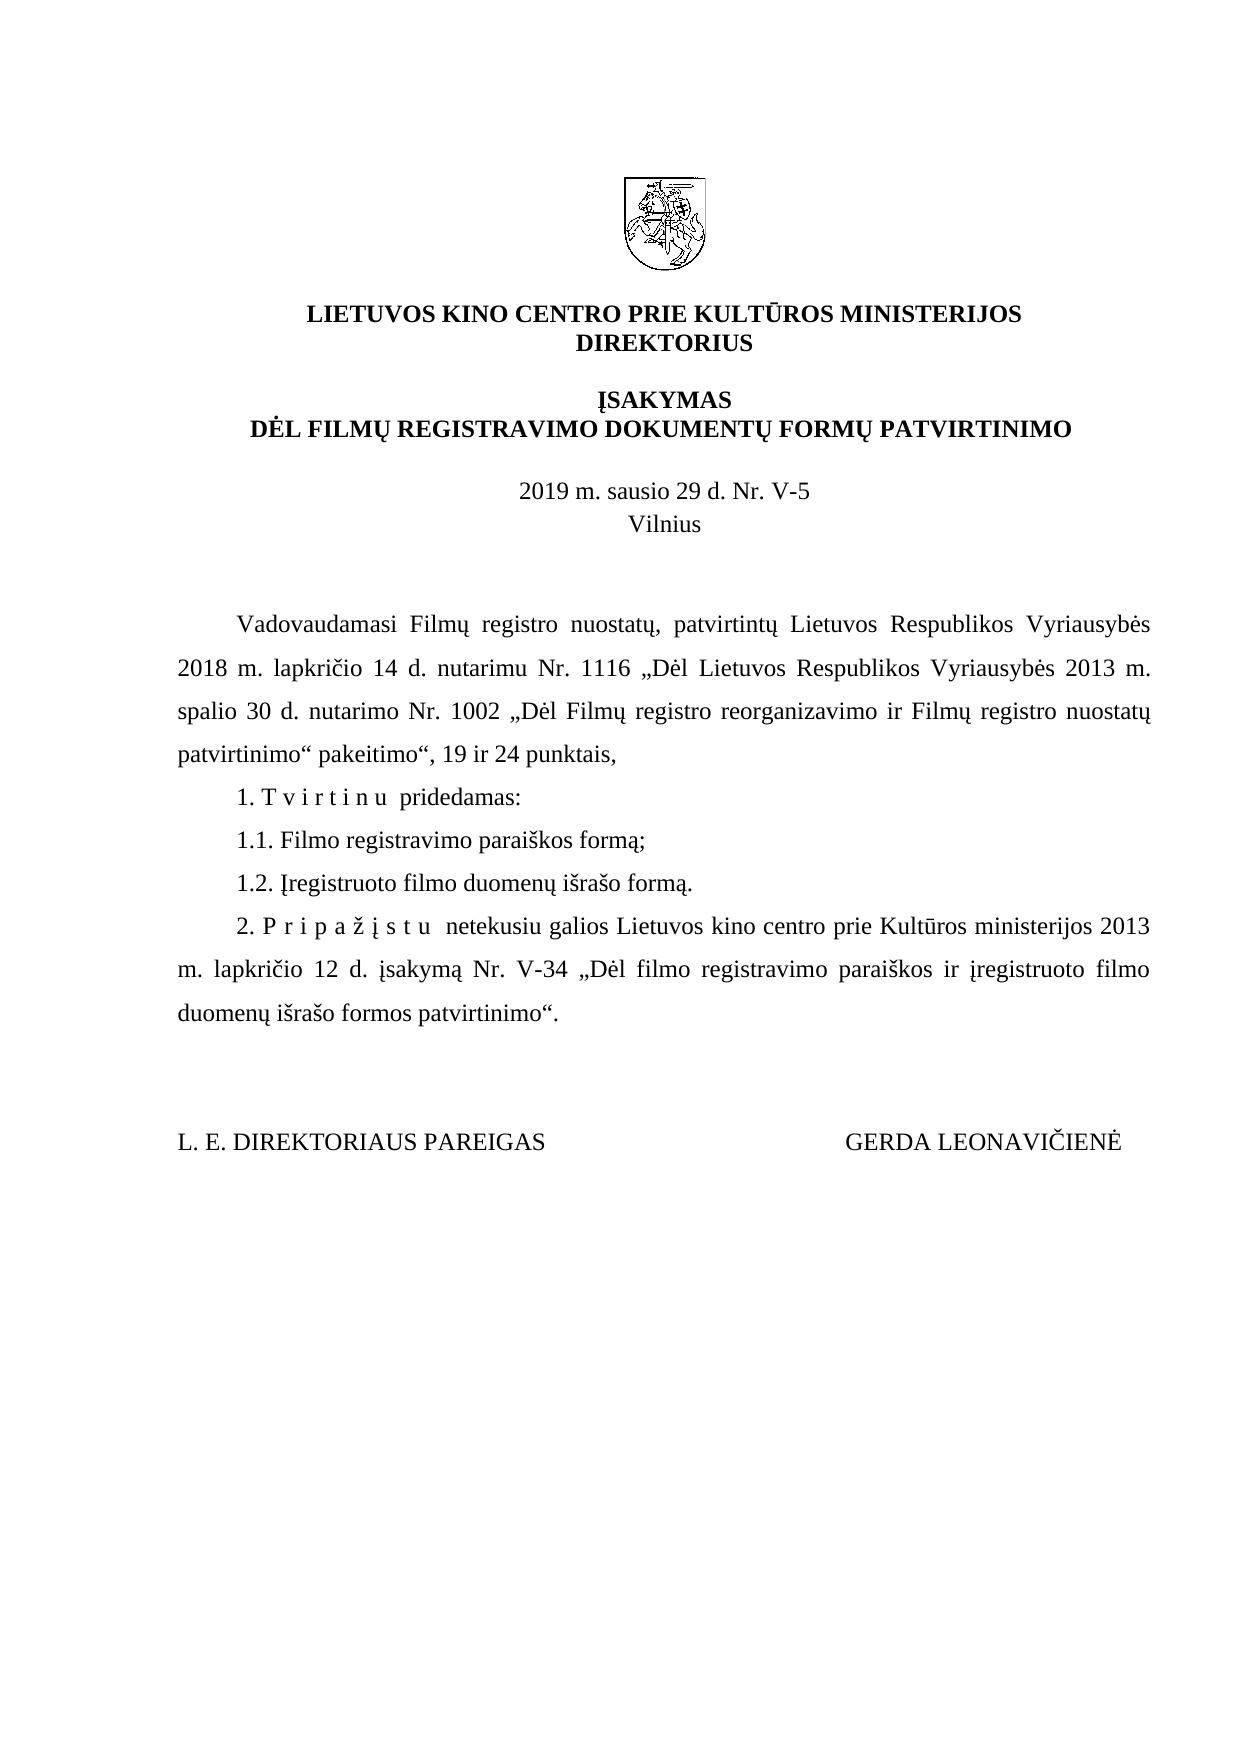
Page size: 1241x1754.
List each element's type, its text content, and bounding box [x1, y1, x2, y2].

text 1. T v i r t i n u pridedamas: [177, 782, 1152, 811]
text 1.1. Filmo registravimo paraiškos formą; [236, 825, 1152, 854]
text 2019 m. sausio 29 d. Nr. V-5 [177, 476, 1152, 505]
text DIREKTORIUS [177, 328, 1152, 357]
text 1.2. Įregistruoto filmo duomenų išrašo formą. [236, 868, 1152, 897]
text L. e. direktoriaus pareigas Gerda Leonavičienė [177, 1127, 1152, 1156]
text ĮSAKYMAS [177, 385, 1152, 414]
text 2. P r i p a ž į s t u netekusiu galios Lietuvos kino centro prie Kultūros ministerijos 2013 m. lapkričio 12 d. įsakymą Nr. V-34 „Dėl filmo registravimo paraiškos ir įregistruoto filmo duomenų išrašo formos patvirtinimo“. [177, 911, 1152, 1026]
text DĖL FILMŲ REGISTRAVIMO DOKUMENTŲ FORMŲ PATVIRTINIMO [177, 414, 1152, 443]
text Vilnius [177, 509, 1152, 538]
text Vadovaudamasi Filmų registro nuostatų, patvirtintų Lietuvos Respublikos Vyriausybės 2018 m. lapkričio 14 d. nutarimu Nr. 1116 „Dėl Lietuvos Respublikos Vyriausybės 2013 m. spalio 30 d. nutarimo Nr. 1002 „Dėl Filmų registro reorganizavimo ir Filmų registro nuostatų patvirtinimo“ pakeitimo“, 19 ir 24 punktais, [177, 609, 1152, 768]
text LIETUVOS KINO CENTRO PRIE KULTŪROS MINISTERIJOS [177, 299, 1152, 328]
